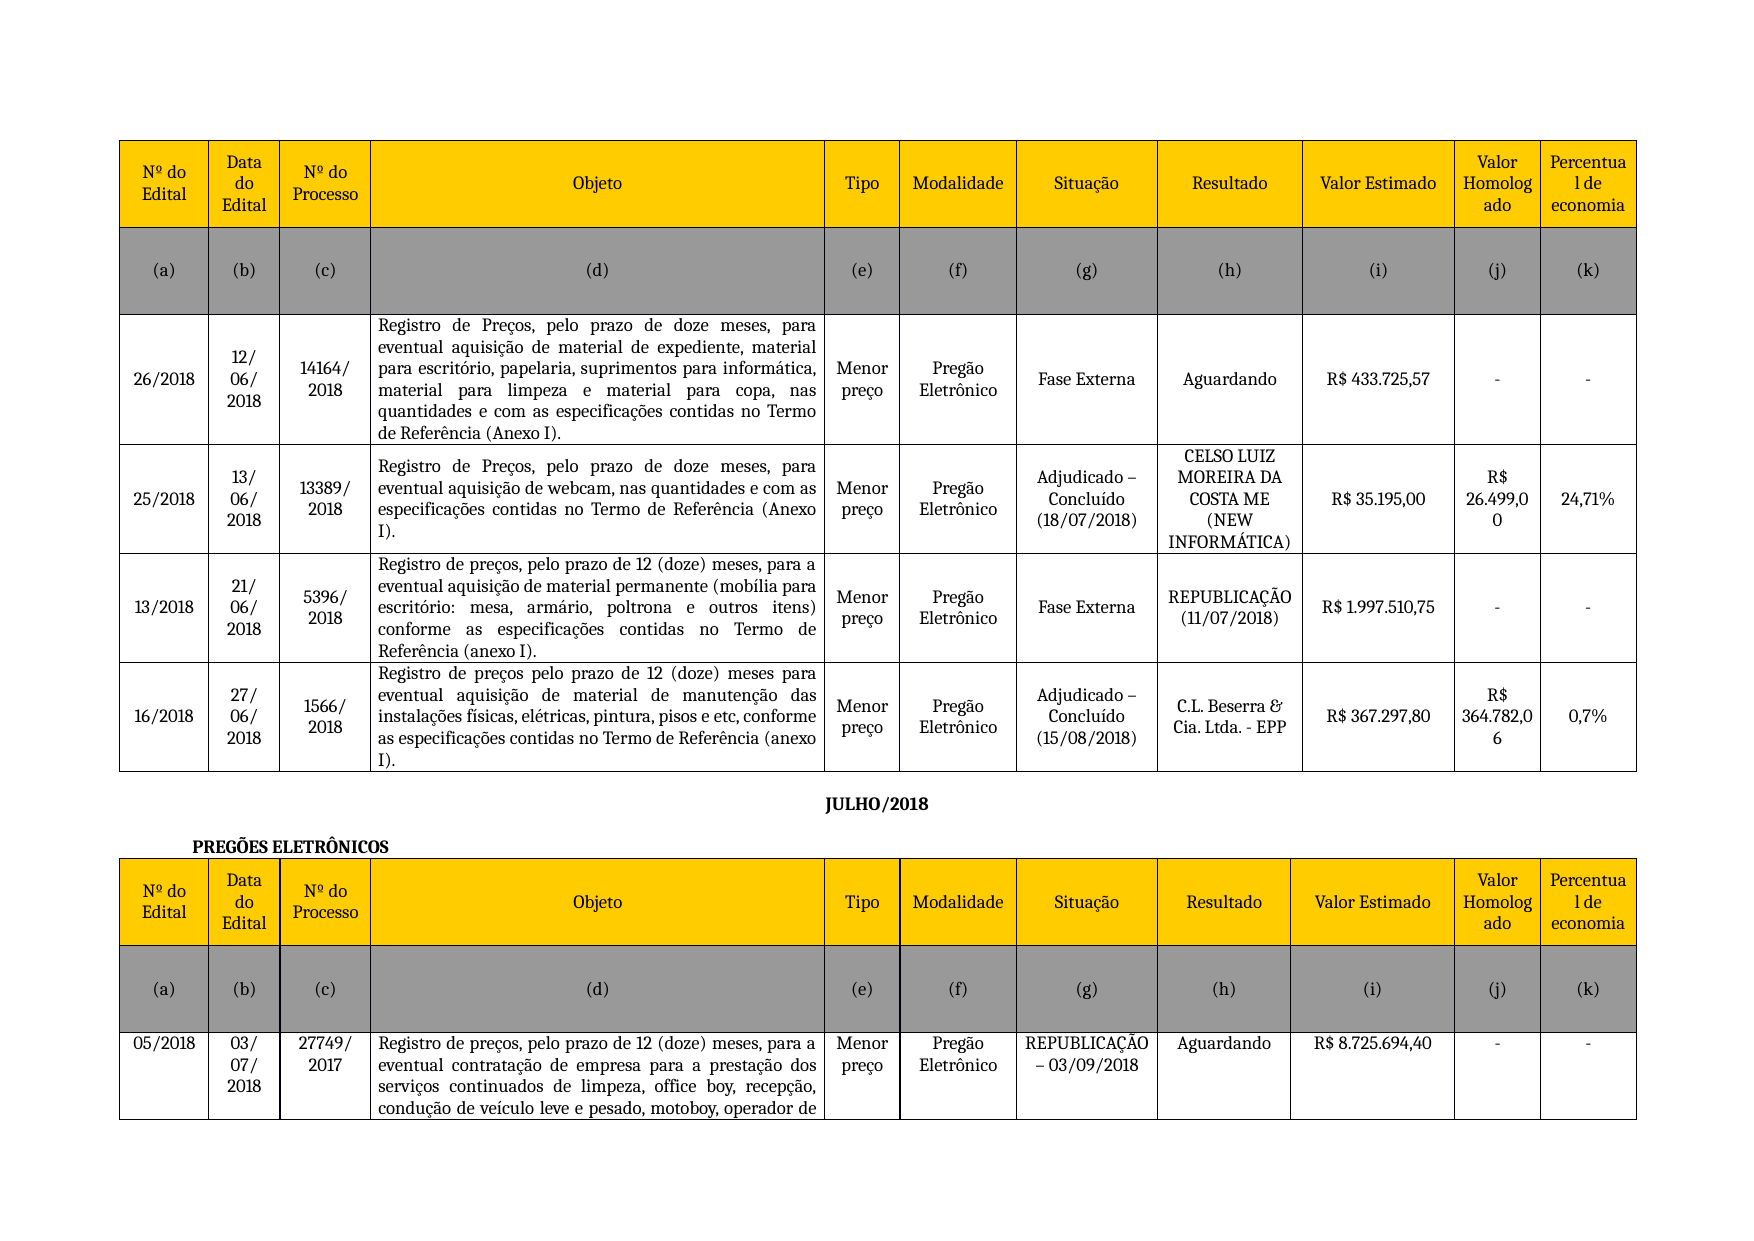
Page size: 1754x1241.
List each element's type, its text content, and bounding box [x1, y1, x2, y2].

table_cell (h) [1158, 228, 1302, 314]
table_cell (i) [1303, 228, 1454, 314]
table_cell 26/2018 [120, 315, 208, 444]
table_header Nº do Processo [280, 141, 370, 227]
table_cell 03/ 07/ 2018 [209, 1033, 279, 1119]
table_header Situação [1017, 859, 1157, 945]
text PREGÕES ELETRÔNICOS [118, 836, 1636, 858]
table_header Data do Edital [209, 141, 279, 227]
table_cell (h) [1158, 946, 1290, 1032]
table_cell Pregão Eletrônico [900, 554, 1016, 662]
table_header Percentual de economia [1541, 859, 1636, 945]
table_cell - [1541, 1033, 1636, 1119]
table_header Modalidade [901, 859, 1016, 945]
table_cell - [1455, 1033, 1540, 1119]
table_cell Menor preço [825, 445, 899, 553]
table_header Percentual de economia [1541, 141, 1636, 227]
table_cell R$ 1.997.510,75 [1303, 554, 1454, 662]
table_header Data do Edital [209, 859, 279, 945]
table_cell (e) [825, 228, 899, 314]
table_cell (f) [901, 946, 1016, 1032]
table_cell (a) [120, 228, 208, 314]
table_cell Aguardando [1158, 1033, 1290, 1119]
table_cell Pregão Eletrônico [900, 445, 1016, 553]
table_header Resultado [1158, 141, 1302, 227]
table_cell Menor preço [825, 1033, 899, 1119]
table_cell Menor preço [825, 554, 899, 662]
table_cell R$ 35.195,00 [1303, 445, 1454, 553]
table_header Valor Estimado [1303, 141, 1454, 227]
table_cell Adjudicado – Concluído (15/08/2018) [1017, 663, 1157, 771]
table_cell (k) [1541, 228, 1636, 314]
table_cell Adjudicado – Concluído (18/07/2018) [1017, 445, 1157, 553]
table_header Objeto [371, 859, 824, 945]
table_cell Fase Externa [1017, 315, 1157, 444]
table_cell Registro de preços, pelo prazo de 12 (doze) meses, para a eventual contratação de empresa para a prestação dos serviços continuados de limpeza, office boy, recepção, condução de veículo leve e pesado, motoboy, operador de [371, 1033, 824, 1119]
table_cell 27/ 06/ 2018 [209, 663, 279, 771]
table_cell (k) [1541, 946, 1636, 1032]
table_header Objeto [371, 141, 824, 227]
table_cell Registro de preços, pelo prazo de 12 (doze) meses, para a eventual aquisição de material permanente (mobília para escritório: mesa, armário, poltrona e outros itens) conforme as especificações contidas no Termo de Referência (anexo I). [371, 554, 824, 662]
table_cell 0,7% [1541, 663, 1636, 771]
table_cell 1566/ 2018 [280, 663, 370, 771]
table_cell 05/2018 [120, 1033, 208, 1119]
table_header Nº do Processo [281, 859, 370, 945]
table_header Situação [1017, 141, 1157, 227]
table_cell (e) [825, 946, 899, 1032]
table_cell 5396/ 2018 [280, 554, 370, 662]
table_cell (d) [371, 946, 824, 1032]
table_header Resultado [1158, 859, 1290, 945]
table_cell Fase Externa [1017, 554, 1157, 662]
table_cell - [1541, 554, 1636, 662]
table_cell REPUBLICAÇÃO (11/07/2018) [1158, 554, 1302, 662]
table_header Modalidade [900, 141, 1016, 227]
table_cell R$ 26.499,00 [1455, 445, 1540, 553]
table_cell Menor preço [825, 315, 899, 444]
table_cell - [1455, 315, 1540, 444]
table_cell 25/2018 [120, 445, 208, 553]
table_cell Registro de Preços, pelo prazo de doze meses, para eventual aquisição de material de expediente, material para escritório, papelaria, suprimentos para informática, material para limpeza e material para copa, nas quantidades e com as especificações contidas no Termo de Referência (Anexo I). [371, 315, 824, 444]
table_cell 14164/ 2018 [280, 315, 370, 444]
table_cell 16/2018 [120, 663, 208, 771]
table_cell (j) [1455, 946, 1540, 1032]
table_cell Registro de preços pelo prazo de 12 (doze) meses para eventual aquisição de material de manutenção das instalações físicas, elétricas, pintura, pisos e etc, conforme as especificações contidas no Termo de Referência (anexo I). [371, 663, 824, 771]
table_cell C.L. Beserra & Cia. Ltda. - EPP [1158, 663, 1302, 771]
table_cell Pregão Eletrônico [901, 1033, 1016, 1119]
table_cell (d) [371, 228, 824, 314]
table_header Nº do Edital [120, 859, 208, 945]
text JULHO/2018 [118, 793, 1636, 815]
table_header Tipo [825, 141, 899, 227]
table_header Valor Homologado [1455, 141, 1540, 227]
table_cell (a) [120, 946, 208, 1032]
table_header Nº do Edital [120, 141, 208, 227]
table_cell (i) [1291, 946, 1454, 1032]
table_cell (j) [1455, 228, 1540, 314]
table_cell (g) [1017, 946, 1157, 1032]
table_cell - [1455, 554, 1540, 662]
table_cell R$ 8.725.694,40 [1291, 1033, 1454, 1119]
table_cell (b) [209, 228, 279, 314]
table_cell R$ 367.297,80 [1303, 663, 1454, 771]
table_cell 21/ 06/ 2018 [209, 554, 279, 662]
table_header Valor Homologado [1455, 859, 1540, 945]
table_cell Pregão Eletrônico [900, 663, 1016, 771]
table_header Valor Estimado [1291, 859, 1454, 945]
table_cell 13/ 06/ 2018 [209, 445, 279, 553]
table_cell R$ 433.725,57 [1303, 315, 1454, 444]
table_cell 12/ 06/ 2018 [209, 315, 279, 444]
table_cell CELSO LUIZ MOREIRA DA COSTA ME (NEW INFORMÁTICA) [1158, 445, 1302, 553]
table_header Tipo [825, 859, 899, 945]
table_cell Pregão Eletrônico [900, 315, 1016, 444]
table_cell 27749/ 2017 [281, 1033, 370, 1119]
table_cell - [1541, 315, 1636, 444]
table_cell (b) [209, 946, 279, 1032]
table_cell Menor preço [825, 663, 899, 771]
table_cell (g) [1017, 228, 1157, 314]
table_cell (f) [900, 228, 1016, 314]
table_cell 24,71% [1541, 445, 1636, 553]
table_cell 13/2018 [120, 554, 208, 662]
table_cell R$ 364.782,06 [1455, 663, 1540, 771]
table_cell (c) [281, 946, 370, 1032]
table_cell Registro de Preços, pelo prazo de doze meses, para eventual aquisição de webcam, nas quantidades e com as especificações contidas no Termo de Referência (Anexo I). [371, 445, 824, 553]
table_cell Aguardando [1158, 315, 1302, 444]
table_cell (c) [280, 228, 370, 314]
table_cell 13389/ 2018 [280, 445, 370, 553]
table_cell REPUBLICAÇÃO – 03/09/2018 [1017, 1033, 1157, 1119]
